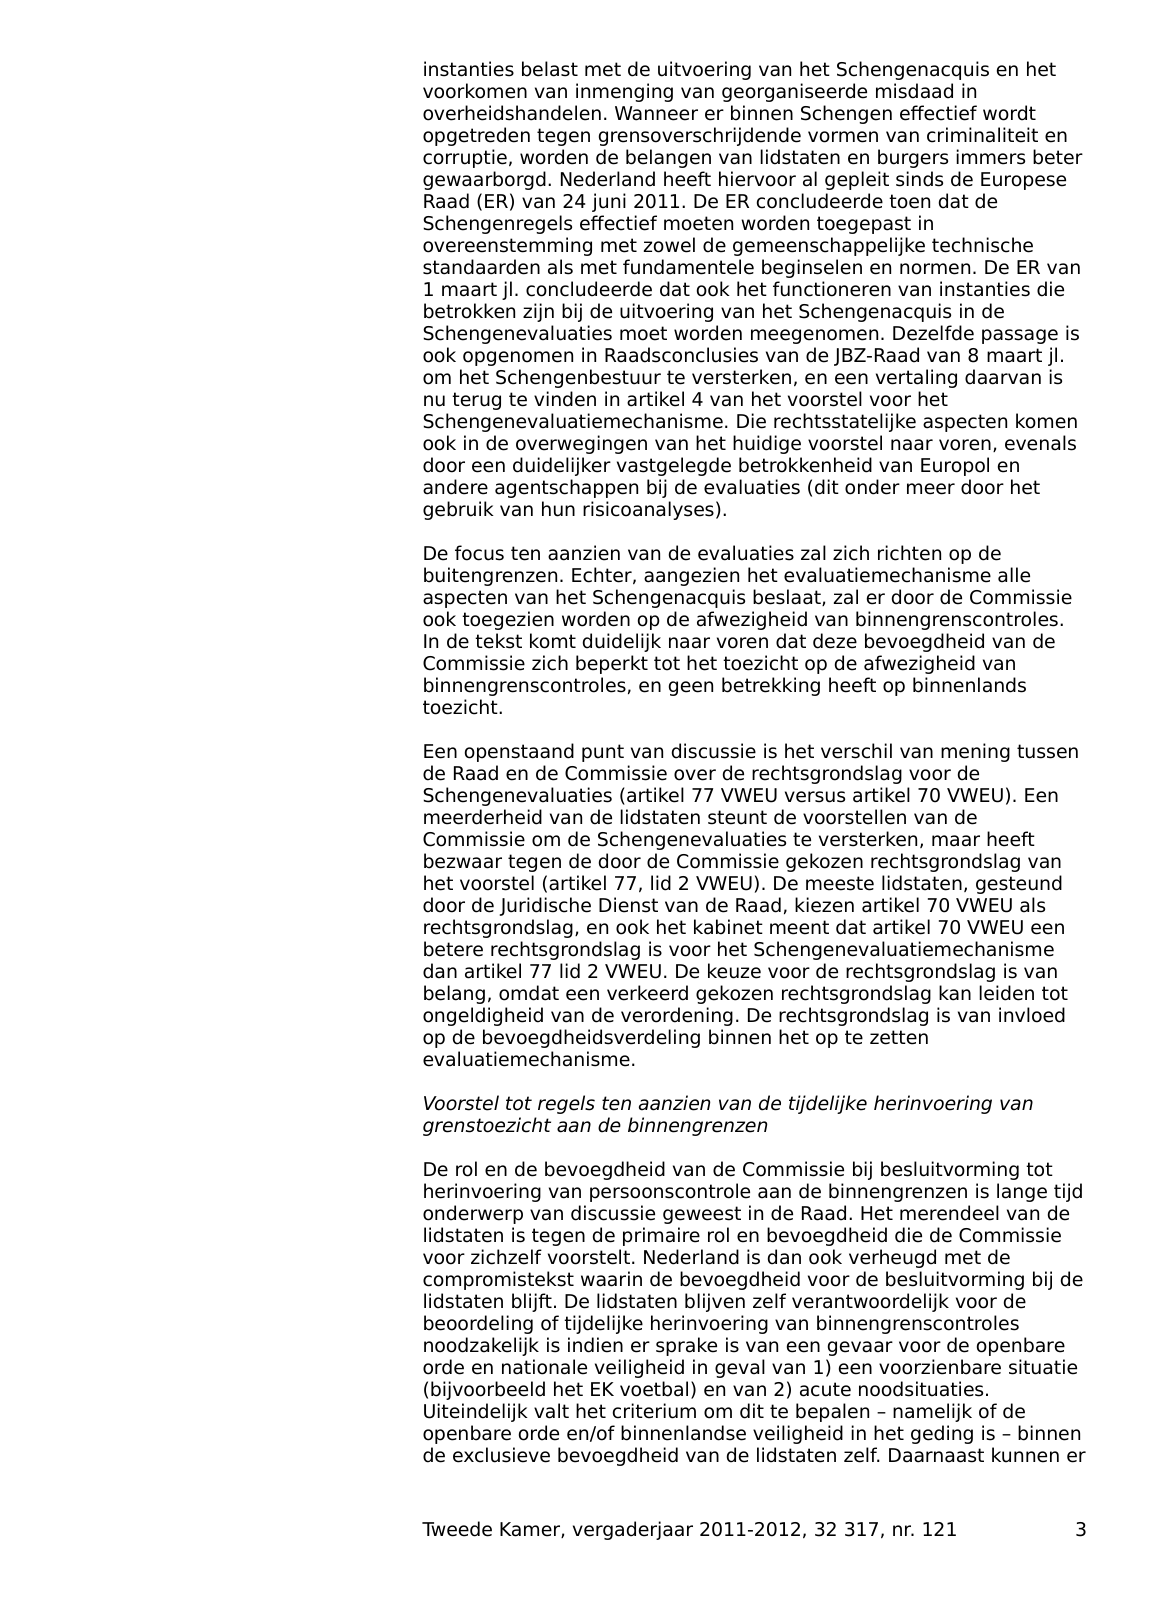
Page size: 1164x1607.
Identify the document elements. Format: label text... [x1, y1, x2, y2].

text De rol en de bevoegdheid van de Commissie bij besluitvorming tot herinvoering van persoonscontrole aan de binnengrenzen is lange tijd onderwerp van discussie geweest in de Raad. Het merendeel van de lidstaten is tegen de primaire rol en bevoegdheid die de Commissie voor zichzelf voorstelt. Nederland is dan ook verheugd met de compromistekst waarin de bevoegdheid voor de besluitvorming bij de lidstaten blijft. De lidstaten blijven zelf verantwoordelijk voor de beoordeling of tijdelijke herinvoering van binnengrenscontroles noodzakelijk is indien er sprake is van een gevaar voor de openbare orde en nationale veiligheid in geval van 1) een voorzienbare situatie (bijvoorbeeld het EK voetbal) en van 2) acute noodsituaties. Uiteindelijk valt het criterium om dit te bepalen – namelijk of de openbare orde en/of binnenlandse veiligheid in het geding is – binnen de exclusieve bevoegdheid van de lidstaten zelf. Daarnaast kunnen er [422, 1159, 1087, 1467]
text De focus ten aanzien van de evaluaties zal zich richten op de buitengrenzen. Echter, aangezien het evaluatiemechanisme alle aspecten van het Schengenacquis beslaat, zal er door de Commissie ook toegezien worden op de afwezigheid van binnengrenscontroles. In de tekst komt duidelijk naar voren dat deze bevoegdheid van de Commissie zich beperkt tot het toezicht op de afwezigheid van binnengrenscontroles, en geen betrekking heeft op binnenlands toezicht. [422, 543, 1087, 719]
text instanties belast met de uitvoering van het Schengenacquis en het voorkomen van inmenging van georganiseerde misdaad in overheidshandelen. Wanneer er binnen Schengen effectief wordt opgetreden tegen grensoverschrijdende vormen van criminaliteit en corruptie, worden de belangen van lidstaten en burgers immers beter gewaarborgd. Nederland heeft hiervoor al gepleit sinds de Europese Raad (ER) van 24 juni 2011. De ER concludeerde toen dat de Schengenregels effectief moeten worden toegepast in overeenstemming met zowel de gemeenschappelijke technische standaarden als met fundamentele beginselen en normen. De ER van 1 maart jl. concludeerde dat ook het functioneren van instanties die betrokken zijn bij de uitvoering van het Schengenacquis in de Schengenevaluaties moet worden meegenomen. Dezelfde passage is ook opgenomen in Raadsconclusies van de JBZ-Raad van 8 maart jl. om het Schengenbestuur te versterken, en een vertaling daarvan is nu terug te vinden in artikel 4 van het voorstel voor het Schengenevaluatiemechanisme. Die rechtsstatelijke aspecten komen ook in de overwegingen van het huidige voorstel naar voren, evenals door een duidelijker vastgelegde betrokkenheid van Europol en andere agentschappen bij de evaluaties (dit onder meer door het gebruik van hun risicoanalyses). [422, 59, 1087, 521]
text Een openstaand punt van discussie is het verschil van mening tussen de Raad en de Commissie over de rechtsgrondslag voor de Schengenevaluaties (artikel 77 VWEU versus artikel 70 VWEU). Een meerderheid van de lidstaten steunt de voorstellen van de Commissie om de Schengenevaluaties te versterken, maar heeft bezwaar tegen de door de Commissie gekozen rechtsgrondslag van het voorstel (artikel 77, lid 2 VWEU). De meeste lidstaten, gesteund door de Juridische Dienst van de Raad, kiezen artikel 70 VWEU als rechtsgrondslag, en ook het kabinet meent dat artikel 70 VWEU een betere rechtsgrondslag is voor het Schengenevaluatiemechanisme dan artikel 77 lid 2 VWEU. De keuze voor de rechtsgrondslag is van belang, omdat een verkeerd gekozen rechtsgrondslag kan leiden tot ongeldigheid van de verordening. De rechtsgrondslag is van invloed op de bevoegdheidsverdeling binnen het op te zetten evaluatiemechanisme. [422, 741, 1087, 1071]
subtitle Voorstel tot regels ten aanzien van de tijdelijke herinvoering van grenstoezicht aan de binnengrenzen [422, 1093, 1087, 1137]
